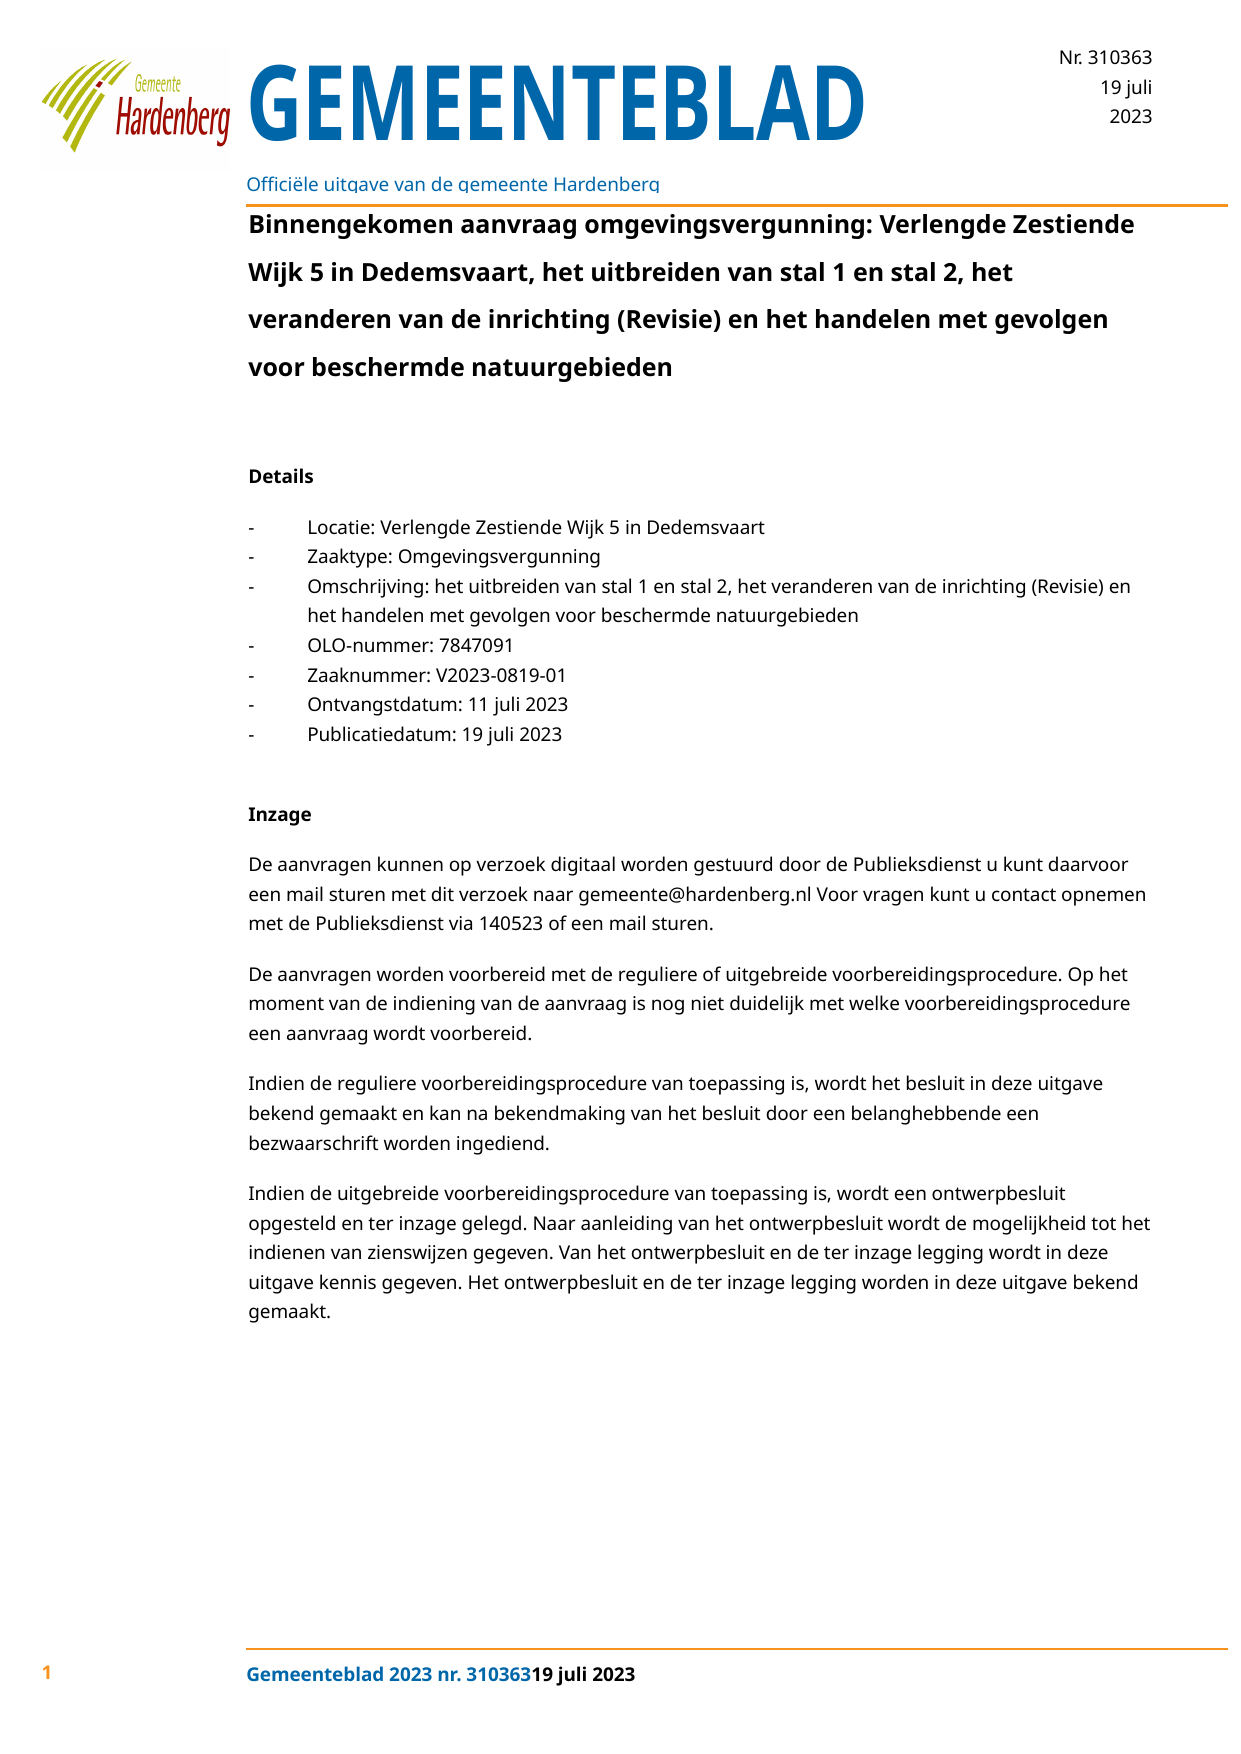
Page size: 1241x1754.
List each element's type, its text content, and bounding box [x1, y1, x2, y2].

list Locatie: Verlengde Zestiende Wijk 5 in Dedemsvaart [248, 514, 1152, 540]
text Indien de uitgebreide voorbereidingsprocedure van toepassing is, wordt een ontwerpbesluit opgesteld en ter inzage gelegd. Naar aanleiding van het ontwerpbesluit wordt de mogelijkheid tot het indienen van zienswijzen gegeven. Van het ontwerpbesluit en de ter inzage legging wordt in deze uitgave kennis gegeven. Het ontwerpbesluit en de ter inzage legging worden in deze uitgave bekend gemaakt. [248, 1180, 1152, 1324]
list Zaaknummer: V2023-0819-01 [248, 662, 1152, 688]
list Ontvangstdatum: 11 juli 2023 [248, 691, 1152, 717]
list Zaaktype: Omgevingsvergunning [248, 543, 1152, 569]
picture [41, 47, 231, 172]
list OLO-nummer: 7847091 [248, 632, 1152, 658]
text De aanvragen kunnen op verzoek digitaal worden gestuurd door de Publieksdienst u kunt daarvoor een mail sturen met dit verzoek naar gemeente@hardenberg.nl Voor vragen kunt u contact opnemen met de Publieksdienst via 140523 of een mail sturen. [248, 851, 1152, 936]
text De aanvragen worden voorbereid met de reguliere of uitgebreide voorbereidingsprocedure. Op het moment van de indiening van de aanvraag is nog niet duidelijk met welke voorbereidingsprocedure een aanvraag wordt voorbereid. [248, 961, 1152, 1046]
text Binnengekomen aanvraag omgevingsvergunning: Verlengde Zestiende Wijk 5 in Dedemsvaart, het uitbreiden van stal 1 en stal 2, het veranderen van de inrichting (Revisie) en het handelen met gevolgen voor beschermde natuurgebieden [248, 207, 1152, 384]
list Publicatiedatum: 19 juli 2023 [248, 721, 1152, 747]
list Omschrijving: het uitbreiden van stal 1 en stal 2, het veranderen van de inrichting (Revisie) en het handelen met gevolgen voor beschermde natuurgebieden [248, 573, 1152, 628]
text Details [248, 463, 1152, 489]
text Inzage [248, 801, 1152, 827]
text Indien de reguliere voorbereidingsprocedure van toepassing is, wordt het besluit in deze uitgave bekend gemaakt en kan na bekendmaking van het besluit door een belanghebbende een bezwaarschrift worden ingediend. [248, 1071, 1152, 1156]
